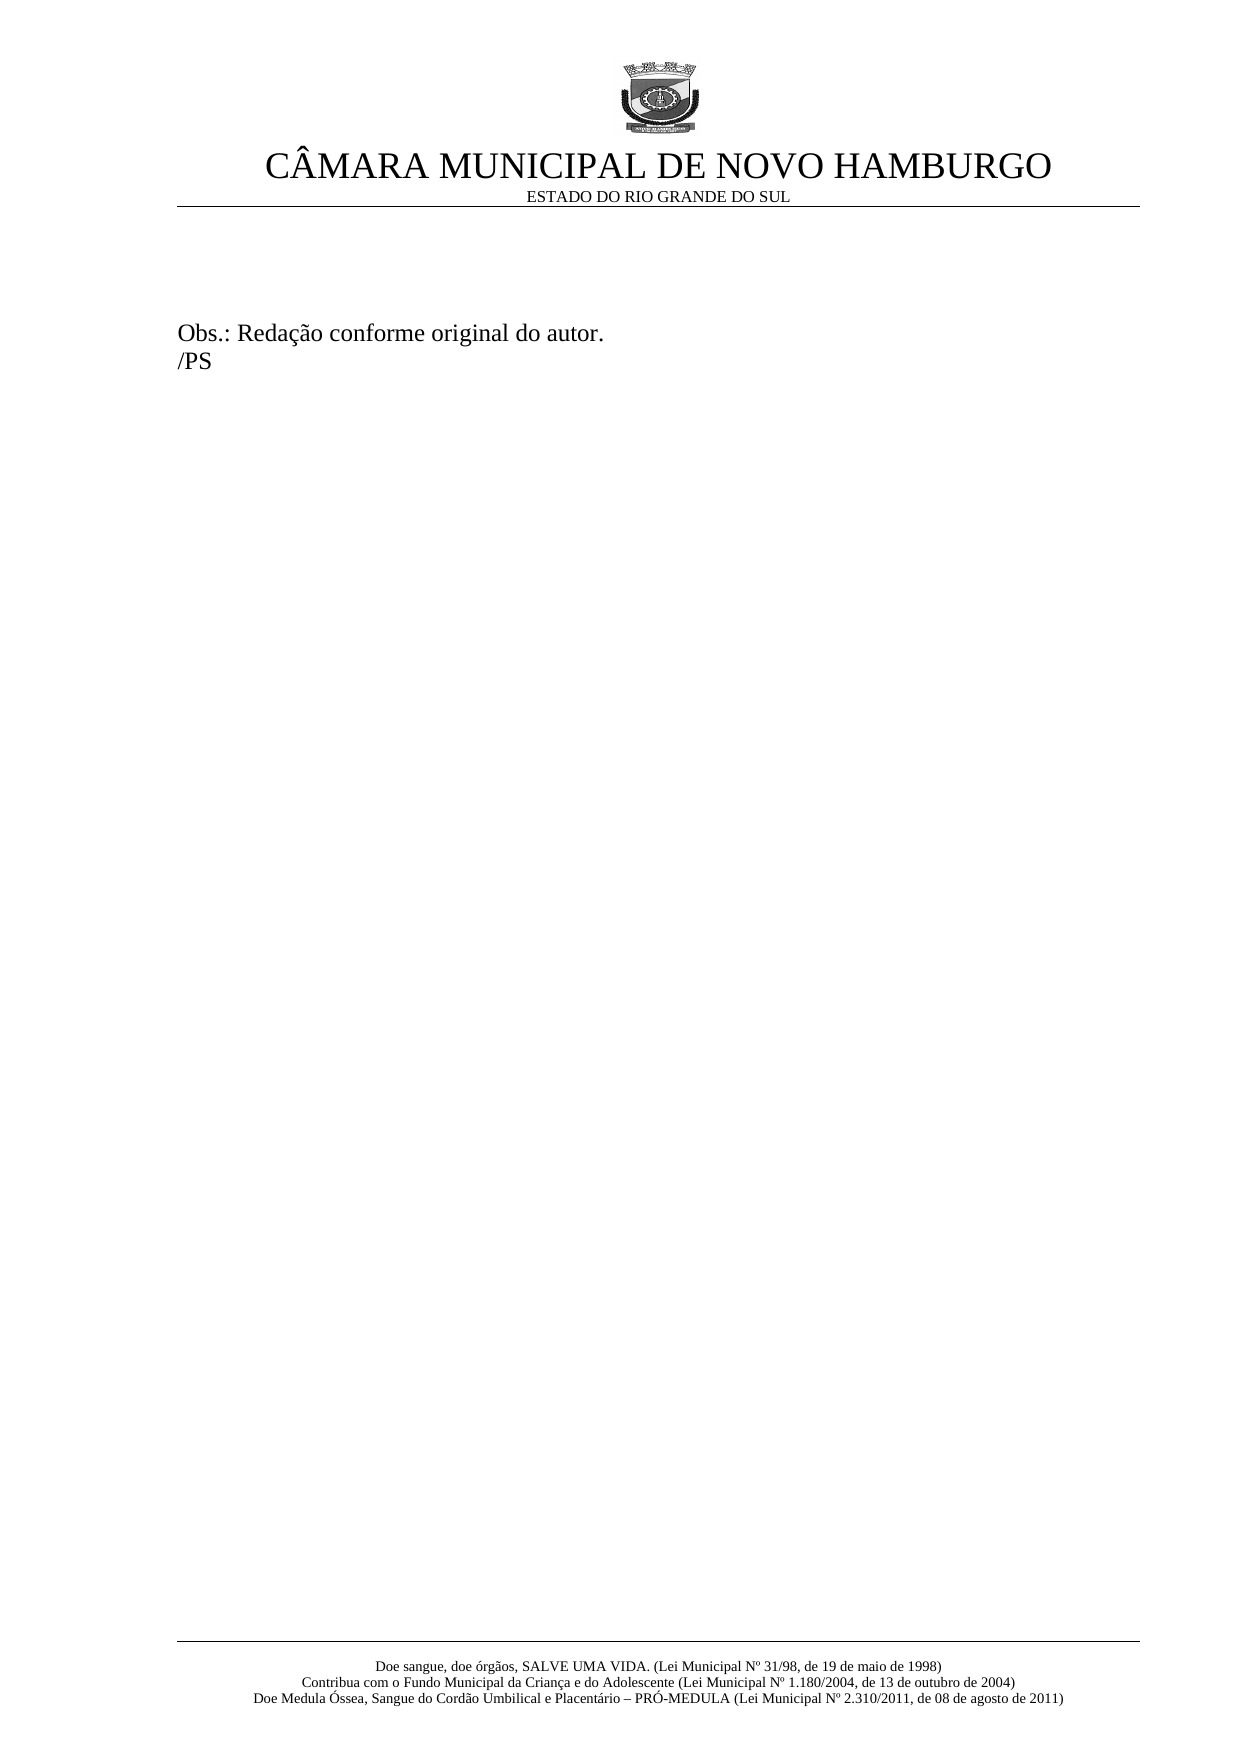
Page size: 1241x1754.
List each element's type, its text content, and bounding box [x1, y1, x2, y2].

text Obs.: Redação conforme original do autor. [177, 319, 1140, 347]
text /PS [177, 347, 1140, 374]
